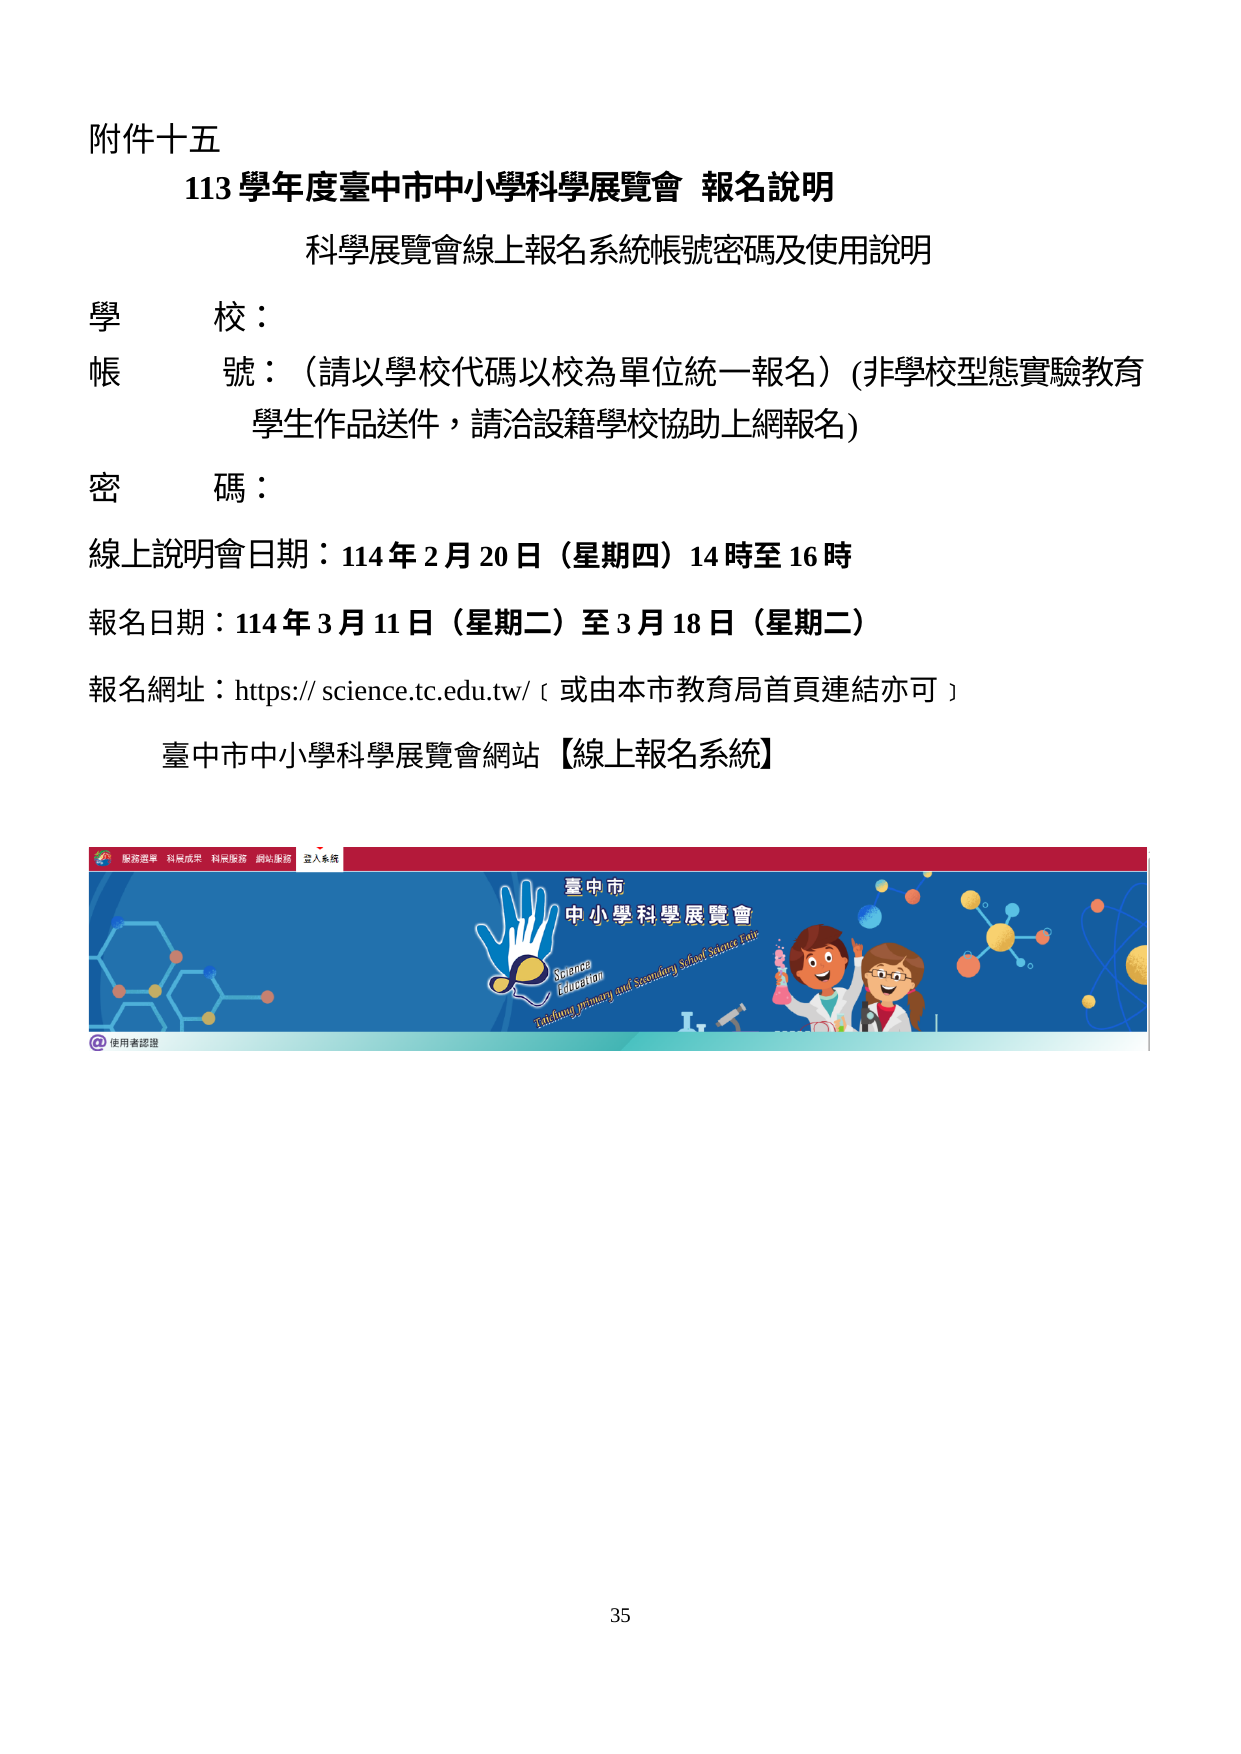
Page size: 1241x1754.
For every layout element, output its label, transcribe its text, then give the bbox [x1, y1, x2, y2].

text 學 校： [89, 276, 1152, 342]
text 附件十五 [89, 113, 1152, 161]
text 線上說明會日期：114年2月20日（星期四）14時至16時 [89, 513, 1152, 580]
text 報名網址：https:// science.tc.edu.tw/﹝或由本市教育局首頁連結亦可﹞ [89, 647, 1152, 713]
text 報名日期：114年3月11日（星期二）至3月18日（星期二） [89, 580, 1152, 647]
text 科學展覽會線上報名系統帳號密碼及使用說明 [89, 209, 1152, 276]
text 臺中市中小學科學展覽會網站【線上報名系統】 [89, 713, 1152, 780]
text 密 碼： [89, 447, 1152, 513]
text 帳 號：（請以學校代碼以校為單位統一報名）(非學校型態實驗教育學生作品送件，請洽設籍學校協助上網報名) [89, 342, 1152, 447]
text 113學年度臺中市中小學科學展覽會 報名說明 [89, 161, 1152, 209]
